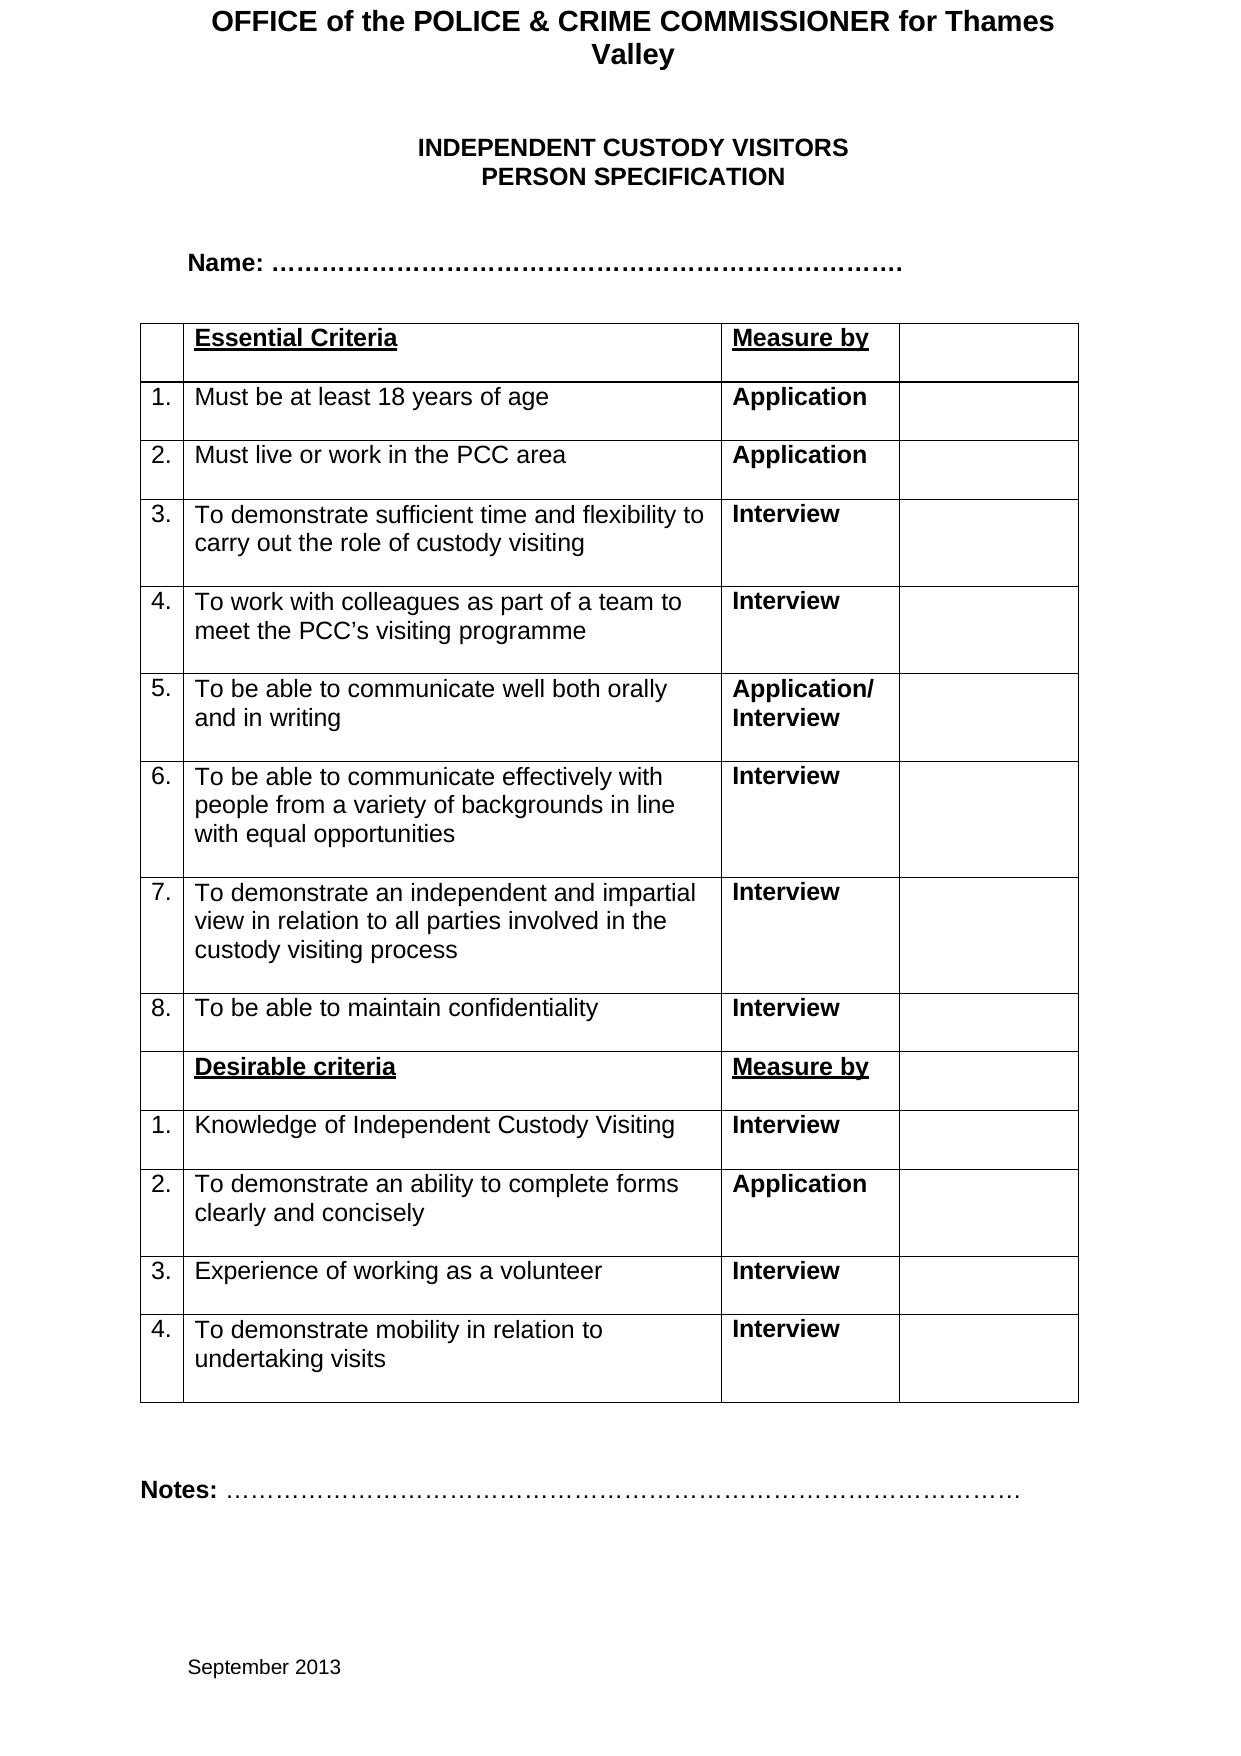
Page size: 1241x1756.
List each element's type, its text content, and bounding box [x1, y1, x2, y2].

table_cell [900, 1111, 1078, 1168]
table_cell Interview [722, 1315, 899, 1402]
table_cell [900, 1170, 1078, 1256]
table_header [900, 324, 1078, 381]
table_cell Interview [722, 1111, 899, 1168]
table_cell Interview [722, 994, 899, 1051]
table_cell Interview [722, 878, 899, 993]
table_cell Must live or work in the PCC area [184, 441, 721, 499]
table_header Measure by [722, 324, 899, 381]
subtitle INDEPENDENT CUSTODY VISITORS PERSON SPECIFICATION [417, 133, 849, 190]
table_cell To be able to communicate well both orally and in writing [184, 674, 721, 761]
table_cell 3. [141, 1257, 183, 1314]
table_cell To demonstrate mobility in relation to undertaking visits [184, 1315, 721, 1402]
table_header [141, 324, 183, 381]
table_cell Interview [722, 500, 899, 586]
table_cell 6. [141, 762, 183, 877]
table_cell [900, 674, 1078, 761]
table_cell Application [722, 1170, 899, 1256]
table_cell [900, 587, 1078, 673]
table_cell 8. [141, 994, 183, 1051]
table_cell To demonstrate sufficient time and flexibility to carry out the role of custody visiting [184, 500, 721, 586]
table_cell 1. [141, 383, 183, 440]
table_cell To work with colleagues as part of a team to meet the PCC’s visiting programme [184, 587, 721, 673]
text OFFICE of the POLICE & CRIME COMMISSIONER for Thames Valley [210, 4, 1056, 71]
text Notes: …………………………………………………………………………………… [140, 1476, 1105, 1504]
table_cell Experience of working as a volunteer [184, 1257, 721, 1314]
table_cell [900, 1315, 1078, 1402]
table_cell Interview [722, 587, 899, 673]
table_cell [141, 1052, 183, 1110]
table_cell To demonstrate an independent and impartial view in relation to all parties involved in the custody visiting process [184, 878, 721, 993]
table_cell [900, 1052, 1078, 1110]
table_cell Desirable criteria [184, 1052, 721, 1110]
table_cell 1. [141, 1111, 183, 1168]
table_cell 2. [141, 441, 183, 499]
table_cell 4. [141, 1315, 183, 1402]
table_cell [900, 441, 1078, 499]
table_cell 2. [141, 1170, 183, 1256]
table_cell [900, 1257, 1078, 1314]
table_cell [900, 383, 1078, 440]
table_cell Measure by [722, 1052, 899, 1110]
table_cell Knowledge of Independent Custody Visiting [184, 1111, 721, 1168]
table_cell [900, 878, 1078, 993]
table_cell Interview [722, 762, 899, 877]
table_cell 7. [141, 878, 183, 993]
table_cell To be able to communicate effectively with people from a variety of backgrounds in line with equal opportunities [184, 762, 721, 877]
table_cell Application/ Interview [722, 674, 899, 761]
table_cell [900, 994, 1078, 1051]
table_cell Application [722, 441, 899, 499]
table_cell [900, 500, 1078, 586]
table_cell [900, 762, 1078, 877]
table_cell To demonstrate an ability to complete forms clearly and concisely [184, 1170, 721, 1256]
table_cell 4. [141, 587, 183, 673]
table_header Essential Criteria [184, 324, 721, 381]
table_cell Must be at least 18 years of age [184, 383, 721, 440]
table_cell To be able to maintain confidentiality [184, 994, 721, 1051]
text Name: …………………………………………………………………. [187, 248, 1105, 276]
table_cell Application [722, 383, 899, 440]
table_cell 3. [141, 500, 183, 586]
table_cell 5. [141, 674, 183, 761]
table_cell Interview [722, 1257, 899, 1314]
